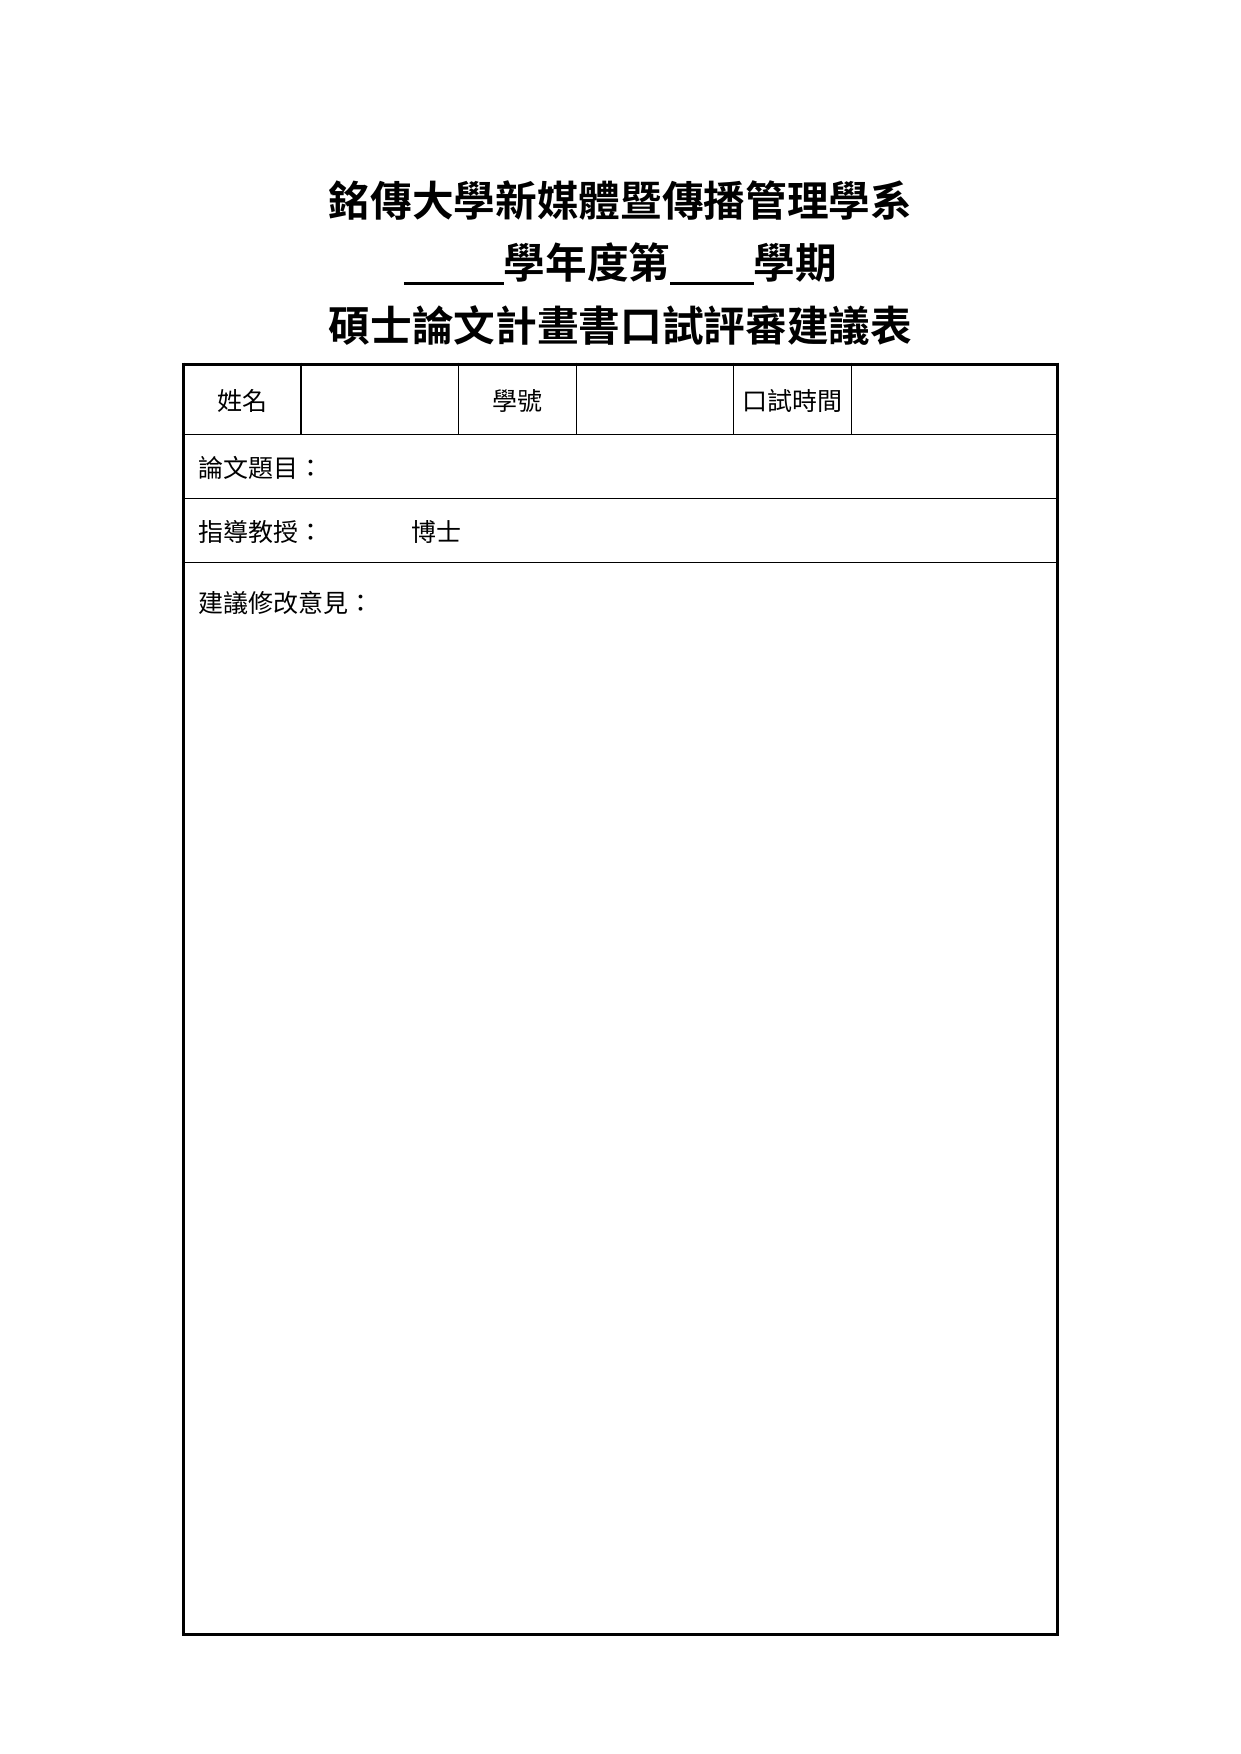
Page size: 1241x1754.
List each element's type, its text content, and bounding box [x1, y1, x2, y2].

table_cell 指導教授： 博士 [185, 499, 1056, 562]
table_header [302, 366, 458, 433]
text 學年度第 學期 [187, 219, 1053, 281]
text 銘傳大學新媒體暨傳播管理學系 [187, 156, 1053, 219]
table_cell 建議修改意見： [185, 563, 1056, 1633]
table_header [577, 366, 733, 433]
table_header [852, 366, 1056, 433]
table_header 學號 [459, 366, 576, 433]
table_header 姓名 [185, 366, 300, 433]
table_header 口試時間 [734, 366, 851, 433]
text 碩士論文計畫書口試評審建議表 [187, 281, 1053, 344]
table_cell 論文題目： [185, 435, 1056, 498]
